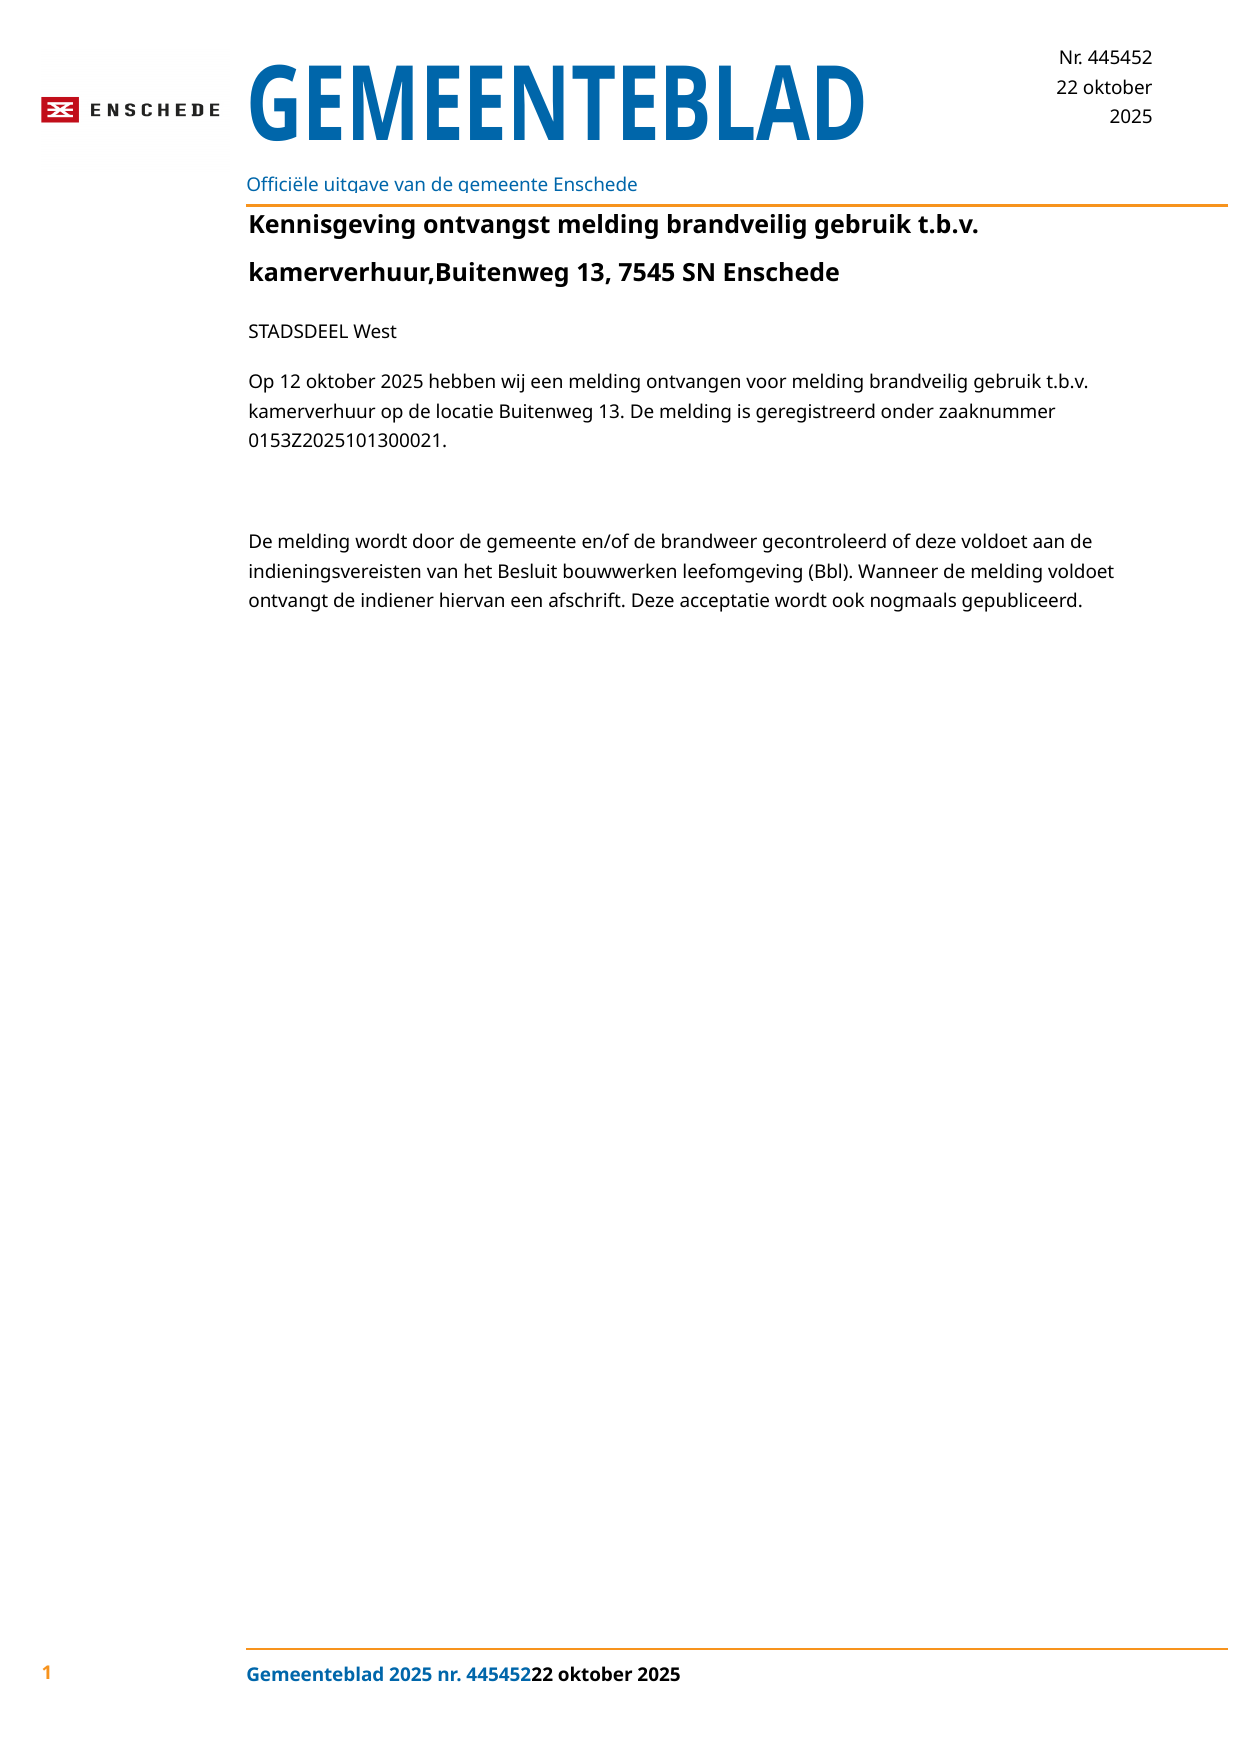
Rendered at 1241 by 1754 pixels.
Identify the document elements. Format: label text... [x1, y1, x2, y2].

text Op 12 oktober 2025 hebben wij een melding ontvangen voor melding brandveilig gebruik t.b.v. kamerverhuur op de locatie Buitenweg 13. De melding is geregistreerd onder zaaknummer 0153Z2025101300021. [248, 368, 1152, 453]
picture [41, 47, 231, 172]
text STADSDEEL West [248, 318, 1152, 344]
text De melding wordt door de gemeente en/of de brandweer gecontroleerd of deze voldoet aan de indieningsvereisten van het Besluit bouwwerken leefomgeving (Bbl). Wanneer de melding voldoet ontvangt de indiener hiervan een afschrift. Deze acceptatie wordt ook nogmaals gepubliceerd. [248, 528, 1152, 613]
text Kennisgeving ontvangst melding brandveilig gebruik t.b.v. kamerverhuur,Buitenweg 13, 7545 SN Enschede [248, 207, 1152, 288]
